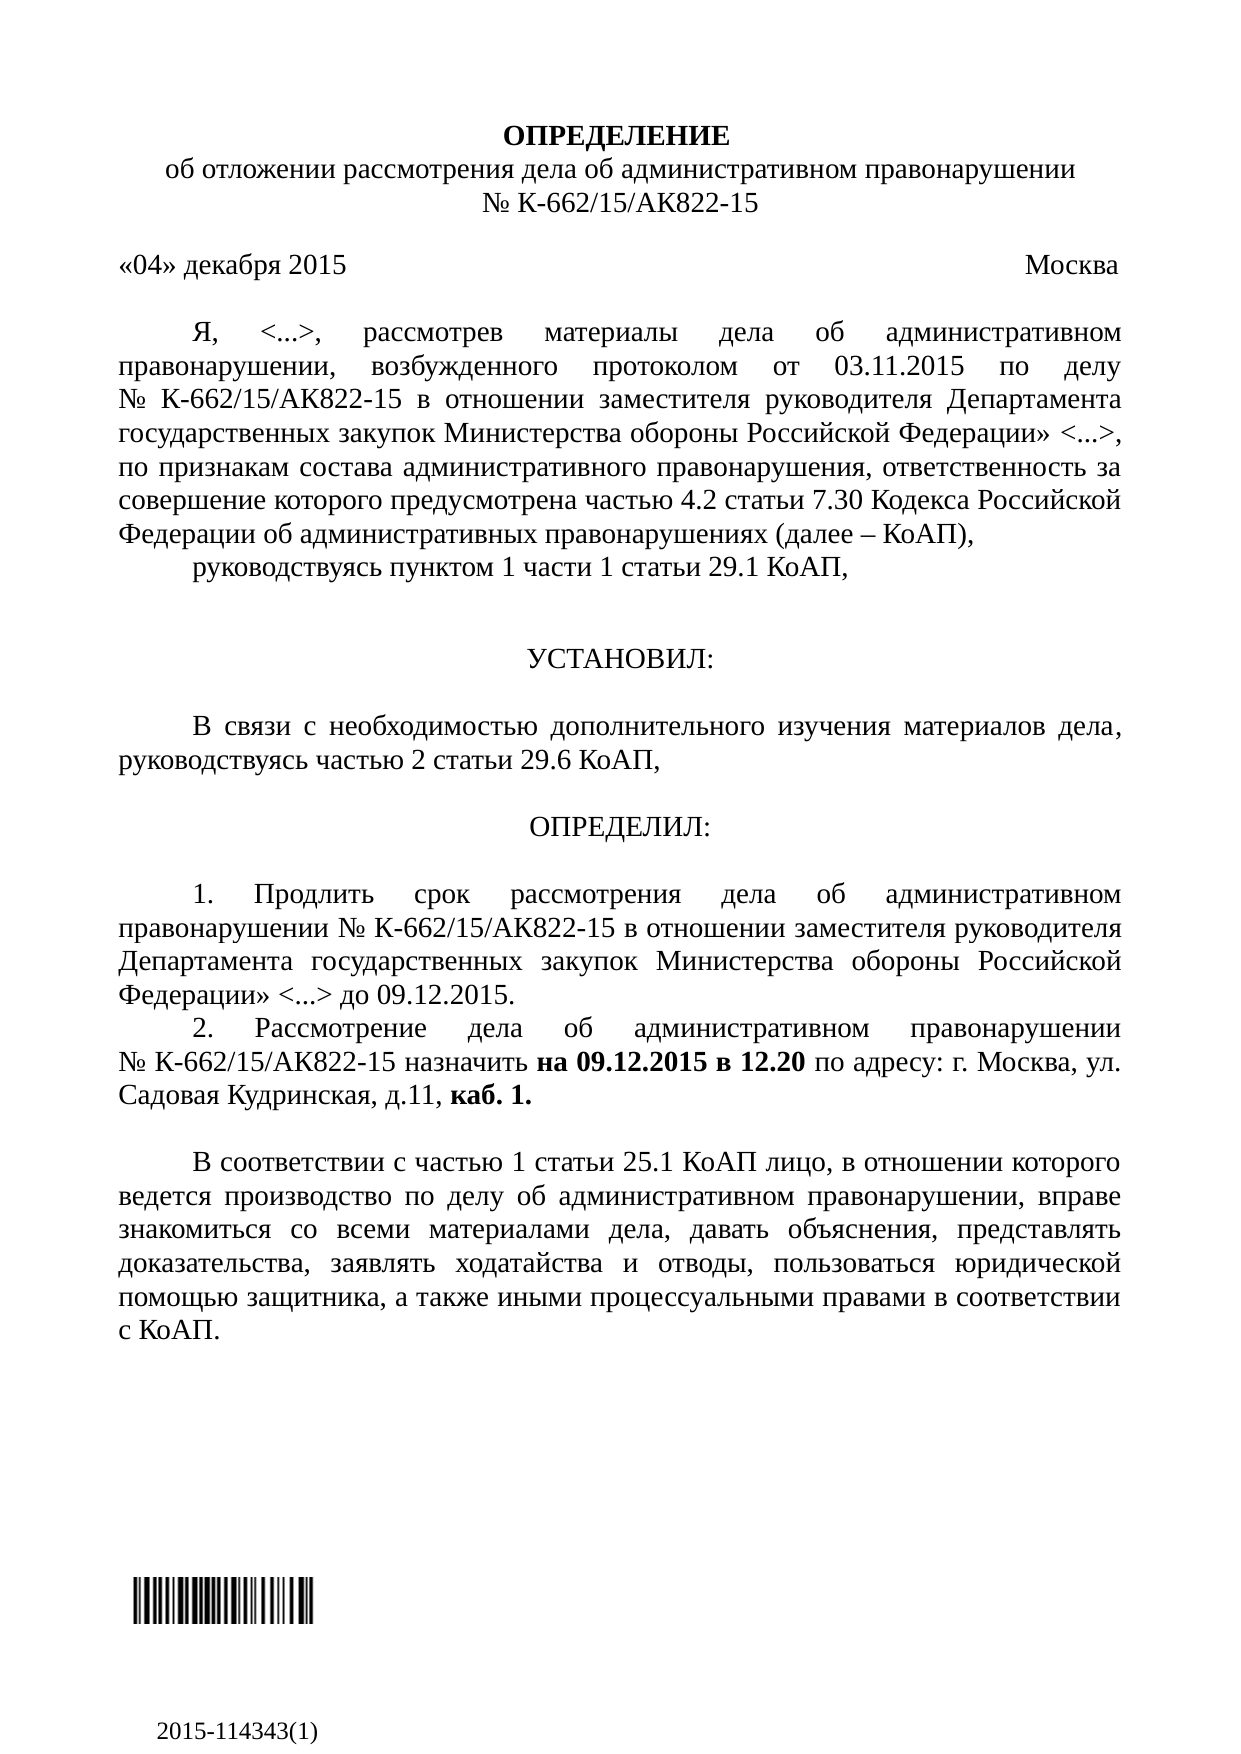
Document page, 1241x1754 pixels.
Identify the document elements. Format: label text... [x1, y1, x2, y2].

text ОПРЕДЕЛИЛ: [118, 809, 1122, 843]
text 2. Рассмотрение дела об административном правонарушении № К-662/15/АК822-15 назначить на 09.12.2015 в 12.20 по адресу: г. Москва, ул. Садовая Кудринская, д.11, каб. 1. [118, 1010, 1122, 1111]
text об отложении рассмотрения дела об административном правонарушении № К-662/15/АК822-15 [118, 152, 1122, 219]
text «04» декабря 2015 Москва [118, 247, 1122, 281]
text руководствуясь пунктом 1 части 1 статьи 29.1 КоАП, [118, 549, 1122, 583]
text 1. Продлить срок рассмотрения дела об административном правонарушении № К-662/15/АК822-15 в отношении заместителя руководителя Департамента государственных закупок Министерства обороны Российской Федерации» <...> до 09.12.2015. [118, 876, 1122, 1010]
picture [118, 1577, 331, 1624]
text В соответствии с частью 1 статьи 25.1 КоАП лицо, в отношении которого ведется производство по делу об административном правонарушении, вправе знакомиться со всеми материалами дела, давать объяснения, представлять доказательства, заявлять ходатайства и отводы, пользоваться юридической помощью защитника, а также иными процессуальными правами в соответствии с КоАП. [118, 1144, 1122, 1346]
text ОПРЕДЕЛЕНИЕ [118, 118, 1122, 152]
text Я, <...>, рассмотрев материалы дела об административном правонарушении, возбужденного протоколом от 03.11.2015 по делу № К-662/15/АК822-15 в отношении заместителя руководителя Департамента государственных закупок Министерства обороны Российской Федерации» <...>, по признакам состава административного правонарушения, ответственность за совершение которого предусмотрена частью 4.2 статьи 7.30 Кодекса Российской Федерации об административных правонарушениях (далее – КоАП), [118, 314, 1122, 549]
text УСТАНОВИЛ: [118, 641, 1122, 675]
text В связи с необходимостью дополнительного изучения материалов дела, руководствуясь частью 2 статьи 29.6 КоАП, [118, 708, 1122, 776]
